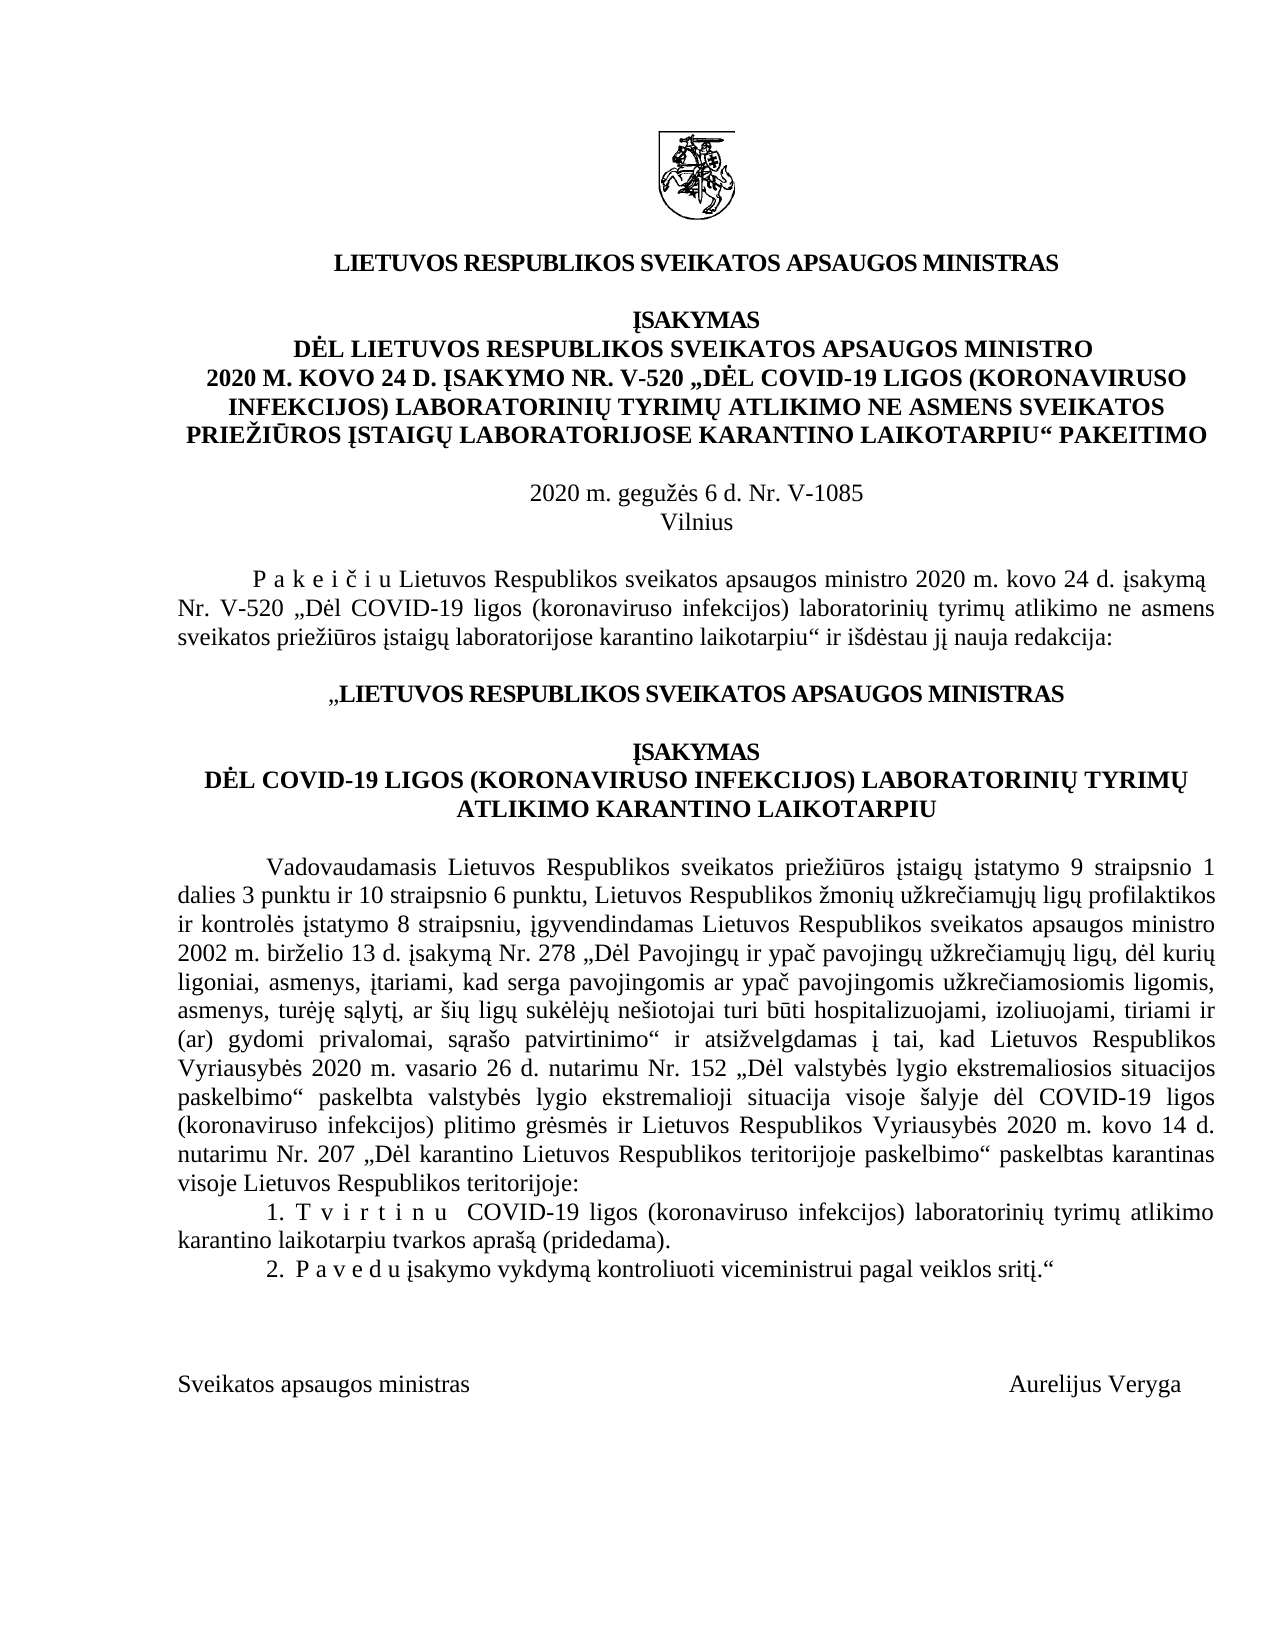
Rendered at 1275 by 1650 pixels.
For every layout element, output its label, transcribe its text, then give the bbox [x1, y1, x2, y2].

text LIETUVOS RESPUBLIKOS SVEIKATOS APSAUGOS MINISTRAS [177, 248, 1216, 277]
text 2020 M. KOVO 24 D. ĮSAKYMO NR. V-520 „DĖL COVID-19 LIGOS (KORONAVIRUSO INFEKCIJOS) LABORATORINIŲ TYRIMŲ ATLIKIMO NE ASMENS SVEIKATOS PRIEŽIŪROS ĮSTAIGŲ LABORATORIJOSE KARANTINO LAIKOTARPIU“ PAKEITIMO [177, 363, 1216, 449]
text 2020 m. gegužės 6 d. Nr. V-1085 [177, 478, 1216, 507]
text Vilnius [177, 507, 1216, 536]
text DĖL COVID-19 LIGOS (KORONAVIRUSO INFEKCIJOS) LABORATORINIŲ TYRIMŲ ATLIKIMO KARANTINO LAIKOTARPIU [177, 766, 1216, 823]
text Sveikatos apsaugos ministras Aurelijus Veryga [177, 1369, 1216, 1398]
text 1. T v i r t i n u COVID-19 ligos (koronaviruso infekcijos) laboratorinių tyrimų atlikimo karantino laikotarpiu tvarkos aprašą (pridedama). [177, 1197, 1216, 1254]
text „LIETUVOS RESPUBLIKOS SVEIKATOS APSAUGOS MINISTRAS [177, 679, 1216, 708]
text Vadovaudamasis Lietuvos Respublikos sveikatos priežiūros įstaigų įstatymo 9 straipsnio 1 dalies 3 punktu ir 10 straipsnio 6 punktu, Lietuvos Respublikos žmonių užkrečiamųjų ligų profilaktikos ir kontrolės įstatymo 8 straipsniu, įgyvendindamas Lietuvos Respublikos sveikatos apsaugos ministro 2002 m. birželio 13 d. įsakymą Nr. 278 „Dėl Pavojingų ir ypač pavojingų užkrečiamųjų ligų, dėl kurių ligoniai, asmenys, įtariami, kad serga pavojingomis ar ypač pavojingomis užkrečiamosiomis ligomis, asmenys, turėję sąlytį, ar šių ligų sukėlėjų nešiotojai turi būti hospitalizuojami, izoliuojami, tiriami ir (ar) gydomi privalomai, sąrašo patvirtinimo“ ir atsižvelgdamas į tai, kad Lietuvos Respublikos Vyriausybės 2020 m. vasario 26 d. nutarimu Nr. 152 „Dėl valstybės lygio ekstremaliosios situacijos paskelbimo“ paskelbta valstybės lygio ekstremalioji situacija visoje šalyje dėl COVID-19 ligos (koronaviruso infekcijos) plitimo grėsmės ir Lietuvos Respublikos Vyriausybės 2020 m. kovo 14 d. nutarimu Nr. 207 „Dėl karantino Lietuvos Respublikos teritorijoje paskelbimo“ paskelbtas karantinas visoje Lietuvos Respublikos teritorijoje: [177, 852, 1216, 1197]
text ĮSAKYMAS [177, 737, 1216, 766]
text DĖL LIETUVOS RESPUBLIKOS SVEIKATOS APSAUGOS MINISTRO [177, 334, 1216, 363]
text 2. P a v e d u įsakymo vykdymą kontroliuoti viceministrui pagal veiklos sritį.“ [177, 1254, 1216, 1283]
text ĮSAKYMAS [177, 306, 1216, 334]
text P a k e i č i u Lietuvos Respublikos sveikatos apsaugos ministro 2020 m. kovo 24 d. įsakymą Nr. V-520 „Dėl COVID-19 ligos (koronaviruso infekcijos) laboratorinių tyrimų atlikimo ne asmens sveikatos priežiūros įstaigų laboratorijose karantino laikotarpiu“ ir išdėstau jį nauja redakcija: [177, 564, 1216, 651]
